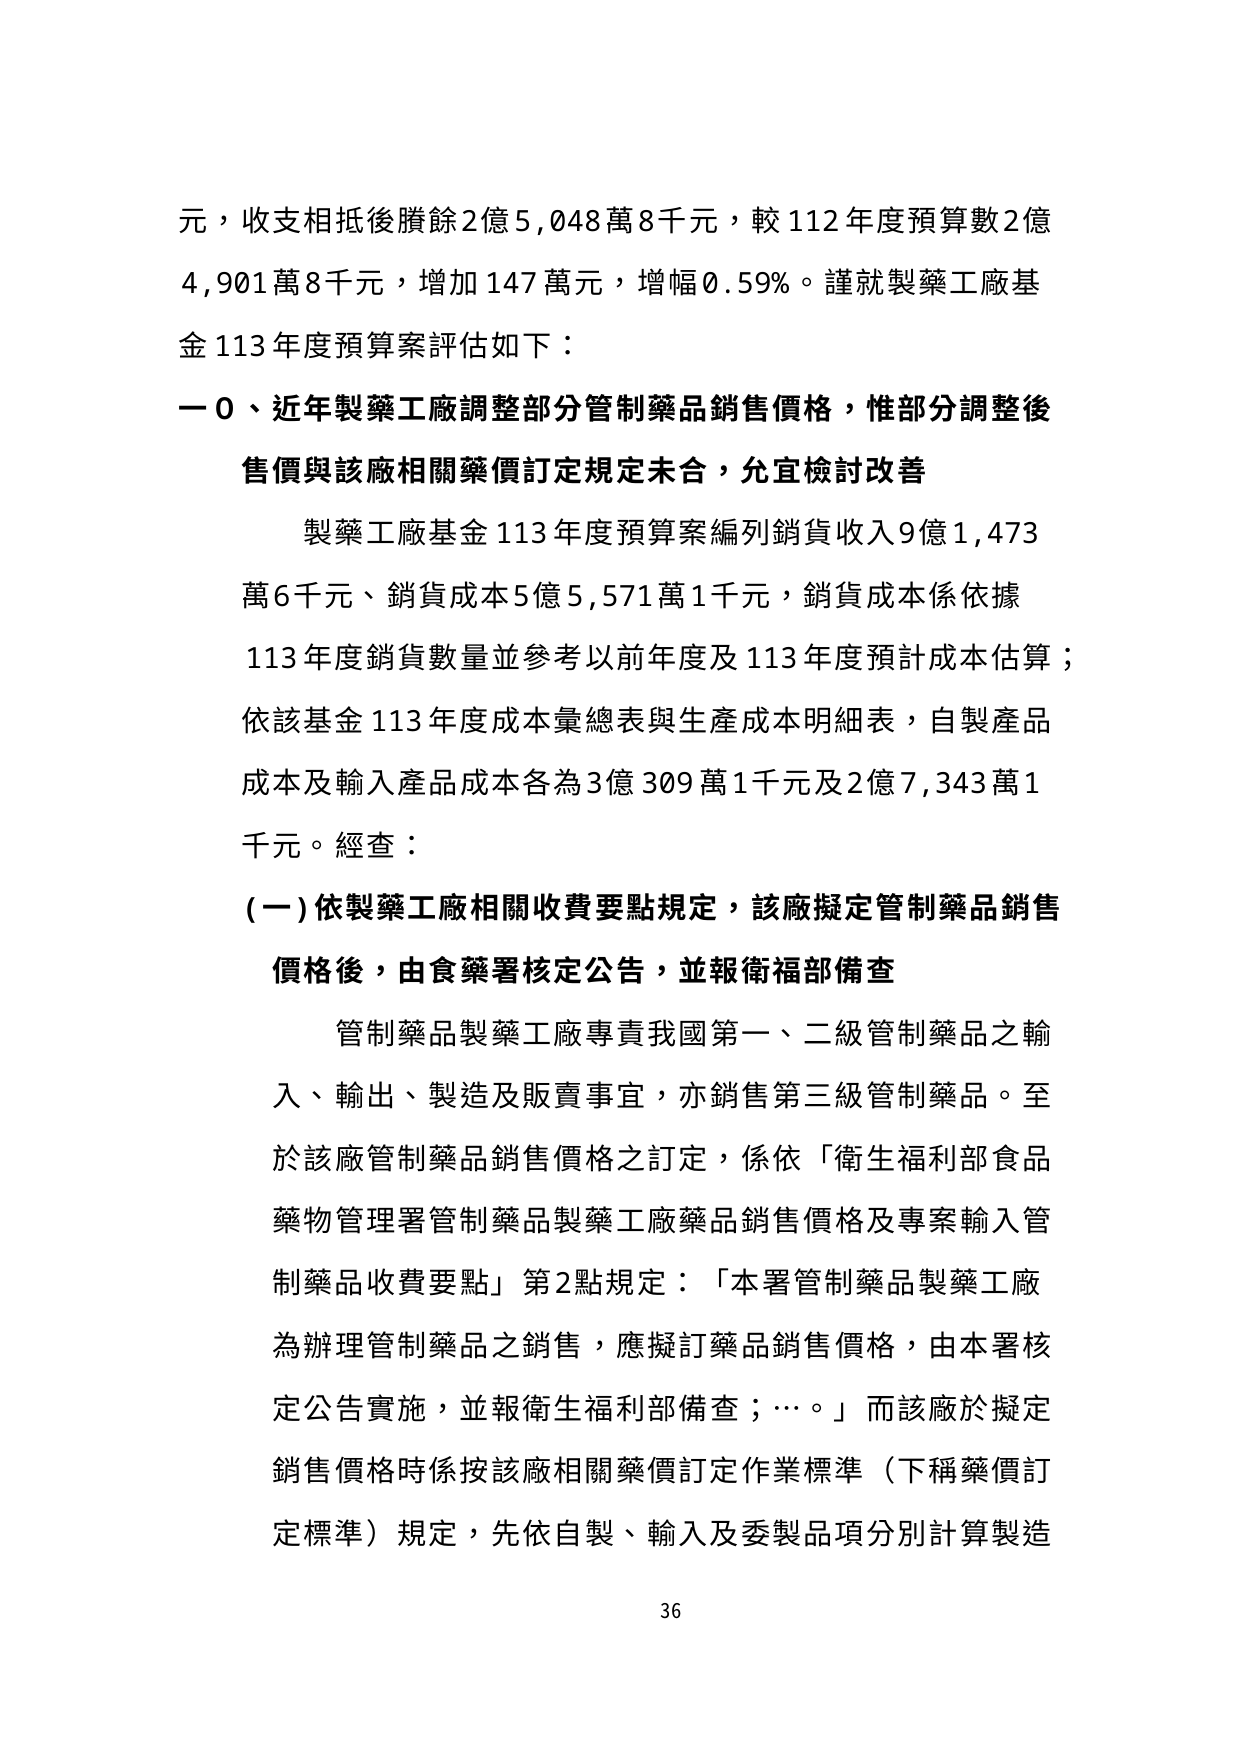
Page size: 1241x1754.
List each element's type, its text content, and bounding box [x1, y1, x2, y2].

text 一０、近年製藥工廠調整部分管制藥品銷售價格，惟部分調整後售價與該廠相關藥價訂定規定未合，允宜檢討改善 [177, 365, 1063, 490]
text 管制藥品製藥工廠專責我國第一、二級管制藥品之輸入、輸出、製造及販賣事宜，亦銷售第三級管制藥品。至於該廠管制藥品銷售價格之訂定，係依「衛生福利部食品藥物管理署管制藥品製藥工廠藥品銷售價格及專案輸入管制藥品收費要點」第2點規定：「本署管制藥品製藥工廠為辦理管制藥品之銷售，應擬訂藥品銷售價格，由本署核定公告實施，並報衛生福利部備查；…。」而該廠於擬定銷售價格時係按該廠相關藥價訂定作業標準（下稱藥價訂定標準）規定，先依自製、輸入及委製品項分別計算製造 [266, 990, 1063, 1552]
text (一)依製藥工廠相關收費要點規定，該廠擬定管制藥品銷售價格後，由食藥署核定公告，並報衛福部備查 [236, 865, 1063, 990]
text 製藥工廠基金113年度預算案編列銷貨收入9億1,473萬6千元、銷貨成本5億5,571萬1千元，銷貨成本係依據113年度銷貨數量並參考以前年度及113年度預計成本估算；依該基金113年度成本彙總表與生產成本明細表，自製產品成本及輸入產品成本各為3億309萬1千元及2億7,343萬1千元。經查： [236, 490, 1063, 865]
text 元，收支相抵後賸餘2億5,048萬8千元，較112年度預算數2億4,901萬8千元，增加147萬元，增幅0.59%。謹就製藥工廠基金113年度預算案評估如下： [177, 177, 1063, 365]
